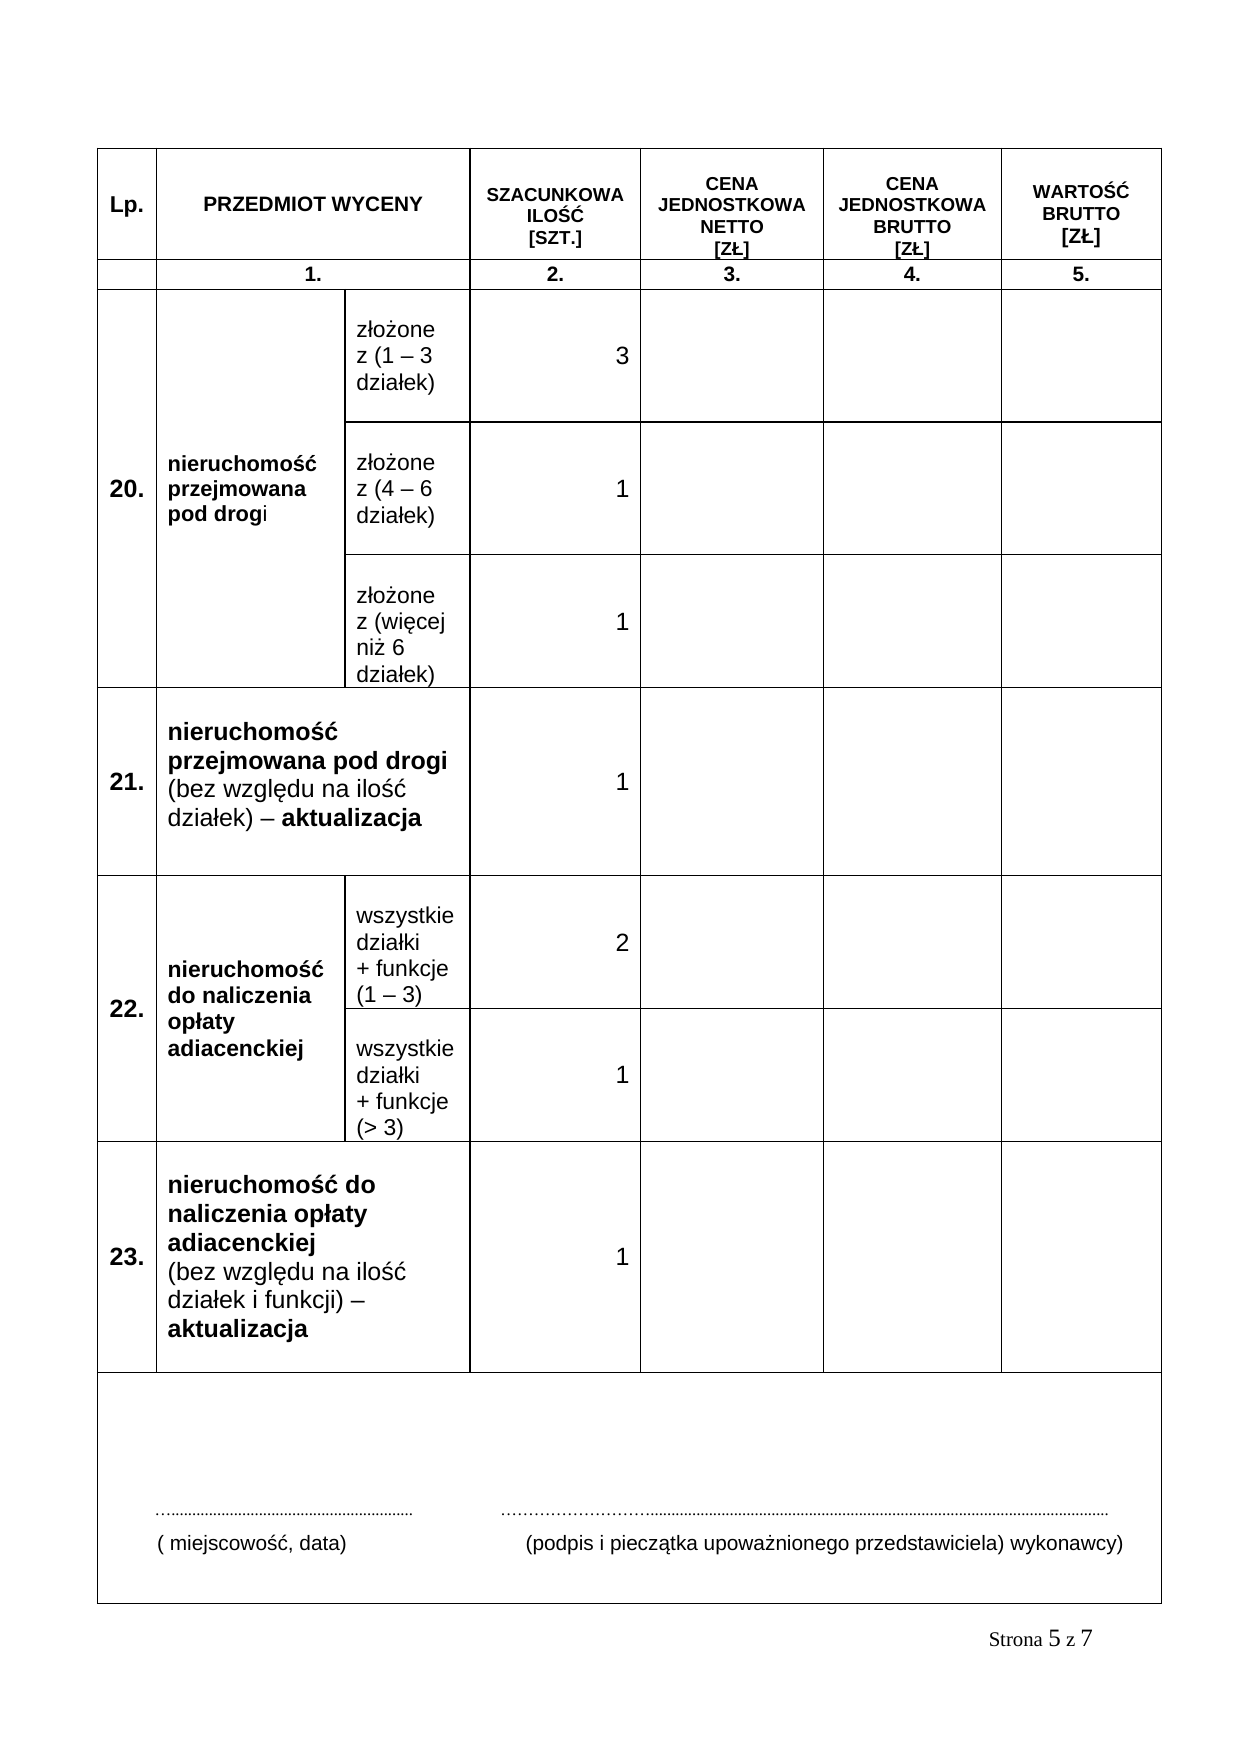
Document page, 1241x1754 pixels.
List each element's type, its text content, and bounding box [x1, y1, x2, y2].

table_cell 22. [98, 876, 156, 1141]
table_cell [1002, 290, 1161, 421]
table_cell [1002, 688, 1161, 875]
table_cell 1 [471, 1009, 640, 1141]
table_cell [1002, 876, 1161, 1008]
table_cell 3. [641, 260, 823, 289]
table_cell [1002, 1142, 1161, 1372]
table_cell [824, 555, 1001, 687]
table_cell złożone z (4 – 6 działek) [346, 423, 469, 554]
table_cell 4. [824, 260, 1001, 289]
table_cell [641, 423, 823, 554]
table_cell 1 [471, 1142, 640, 1372]
table_cell [641, 876, 823, 1008]
table_cell 21. [98, 688, 156, 875]
table_cell 20. [98, 290, 156, 687]
table_cell [824, 876, 1001, 1008]
table_cell 3 [471, 290, 640, 421]
table_cell [641, 1009, 823, 1141]
table_cell nieruchomość przejmowana pod drogi (bez względu na ilość działek) – aktualizacja [157, 688, 469, 875]
table_cell 1. [157, 260, 469, 289]
table_cell [824, 688, 1001, 875]
table_cell [98, 260, 156, 289]
table_cell nieruchomość do naliczenia opłaty adiacenckiej (bez względu na ilość działek i funkcji) – aktualizacja [157, 1142, 469, 1372]
table_cell ….......................................................... ……………………….............................................................................................................. ( miejscowość, data) (podpis i pieczątka upoważnionego przedstawiciela) wykonawcy) [98, 1373, 1161, 1603]
table_header CENA JEDNOSTKOWA BRUTTO [ZŁ] [824, 149, 1001, 259]
table_header WARTOŚĆ BRUTTO [ZŁ] [1002, 149, 1161, 259]
table_cell 1 [471, 423, 640, 554]
table_cell 1 [471, 555, 640, 687]
table_cell [824, 423, 1001, 554]
table_cell [641, 1142, 823, 1372]
table_header PRZEDMIOT WYCENY [157, 149, 469, 259]
table_cell nieruchomość przejmowana pod drogi [157, 290, 344, 687]
table_cell złożone z (1 – 3 działek) [346, 290, 469, 421]
table_cell 2. [471, 260, 640, 289]
table_cell [1002, 423, 1161, 554]
table_cell wszystkie działki + funkcje (> 3) [346, 1009, 469, 1141]
table_header SZACUNKOWA ILOŚĆ [SZT.] [471, 149, 640, 259]
table_cell wszystkie działki + funkcje (1 – 3) [346, 876, 469, 1008]
table_cell [824, 290, 1001, 421]
table_cell złożone z (więcej niż 6 działek) [346, 555, 469, 687]
table_cell [641, 688, 823, 875]
table_cell [1002, 1009, 1161, 1141]
table_cell [824, 1009, 1001, 1141]
table_cell [1002, 555, 1161, 687]
table_header Lp. [98, 149, 156, 259]
table_cell 2 [471, 876, 640, 1008]
table_cell 1 [471, 688, 640, 875]
table_cell [641, 555, 823, 687]
table_header CENA JEDNOSTKOWA NETTO [ZŁ] [641, 149, 823, 259]
table_cell nieruchomość do naliczenia opłaty adiacenckiej [157, 876, 344, 1141]
table_cell [641, 290, 823, 421]
table_cell [824, 1142, 1001, 1372]
table_cell 5. [1002, 260, 1161, 289]
table_cell 23. [98, 1142, 156, 1372]
